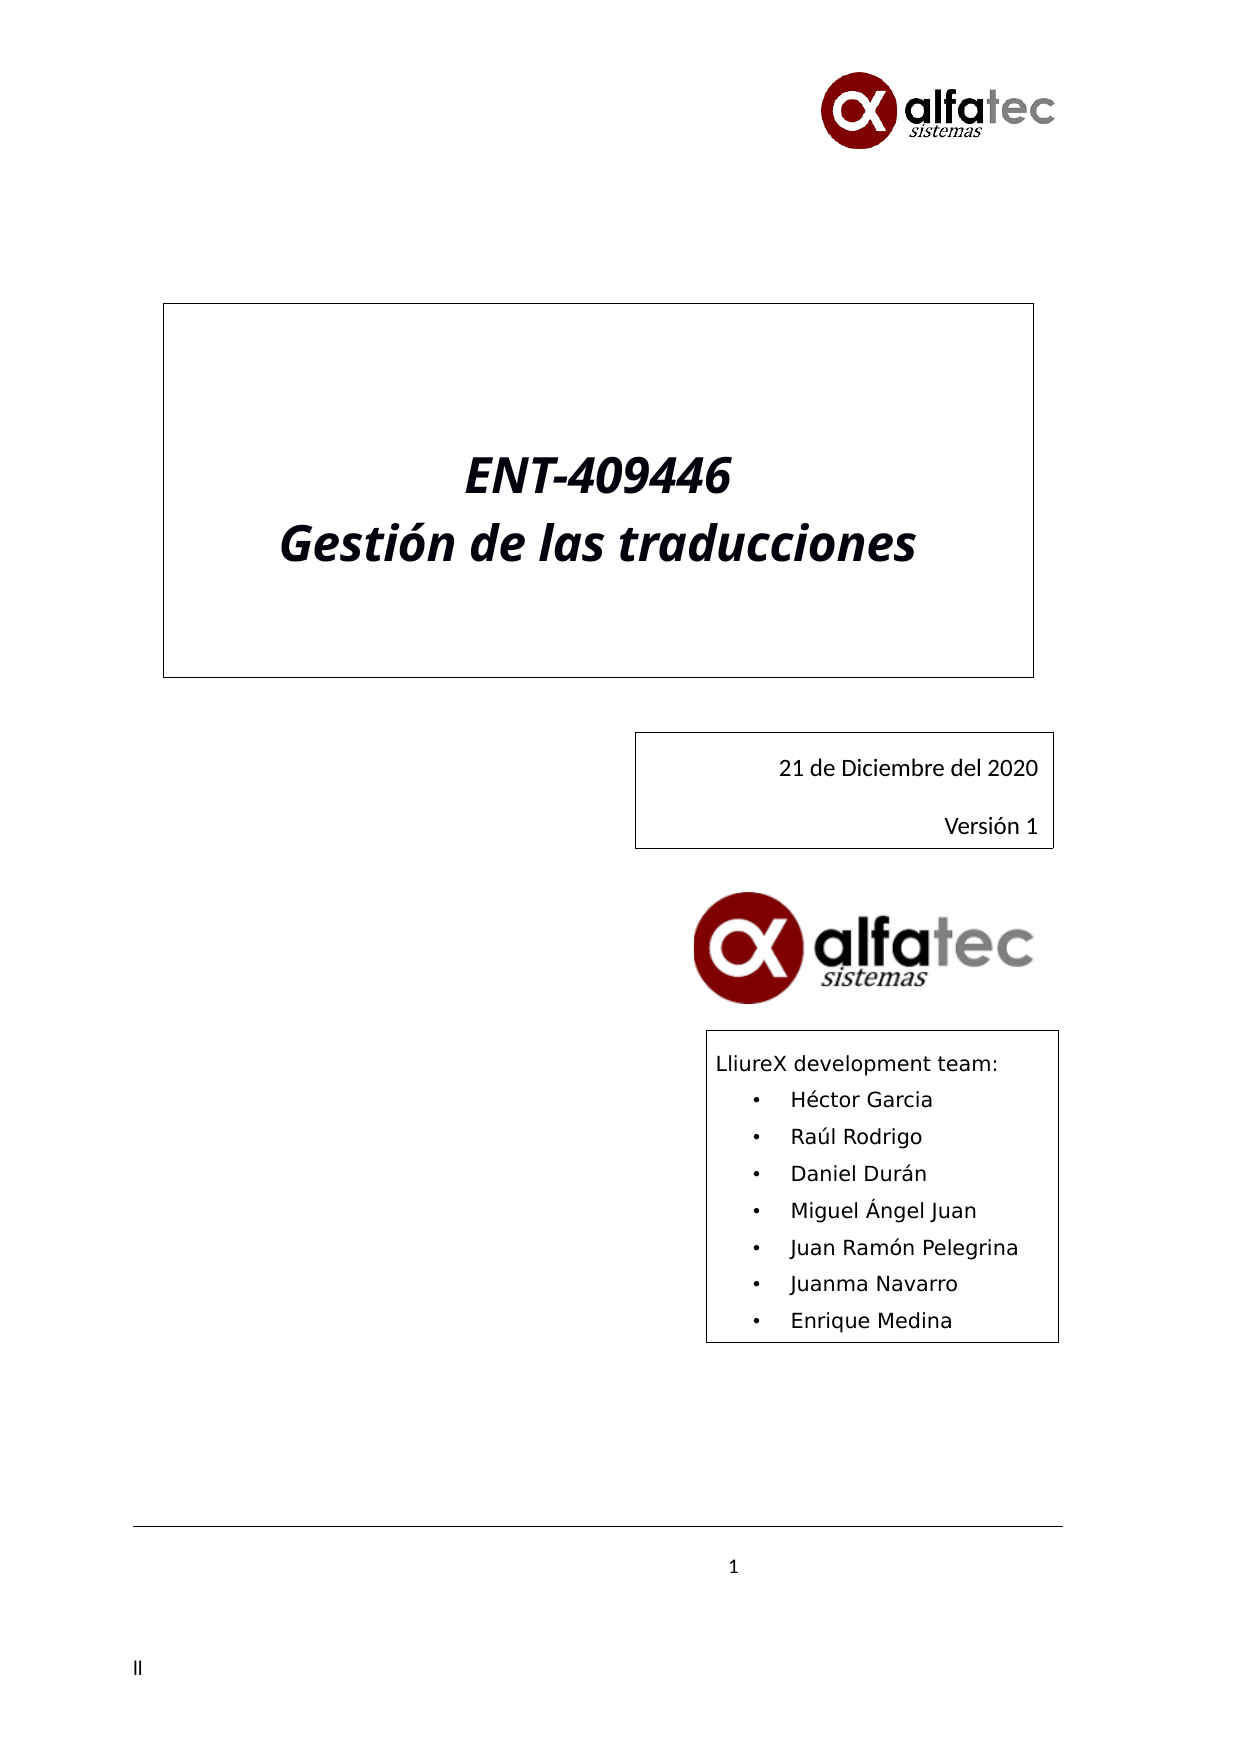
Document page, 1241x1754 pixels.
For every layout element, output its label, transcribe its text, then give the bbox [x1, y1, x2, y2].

text Versión 1 [650, 810, 1038, 841]
picture [821, 72, 1057, 149]
list Enrique Medina [753, 1309, 1049, 1333]
list Daniel Durán [753, 1162, 1049, 1186]
text LliureX development team: [715, 1052, 1049, 1076]
list Raúl Rodrigo [753, 1125, 1049, 1149]
picture [693, 892, 1037, 1004]
list Héctor Garcia [753, 1088, 1049, 1113]
text ENT-409446 [164, 440, 1033, 508]
text Gestión de las traducciones [164, 508, 1033, 576]
list Miguel Ángel Juan [753, 1199, 1049, 1223]
list Juanma Navarro [753, 1272, 1049, 1297]
text 21 de Diciembre del 2020 [650, 752, 1038, 782]
list Juan Ramón Pelegrina [753, 1236, 1049, 1260]
